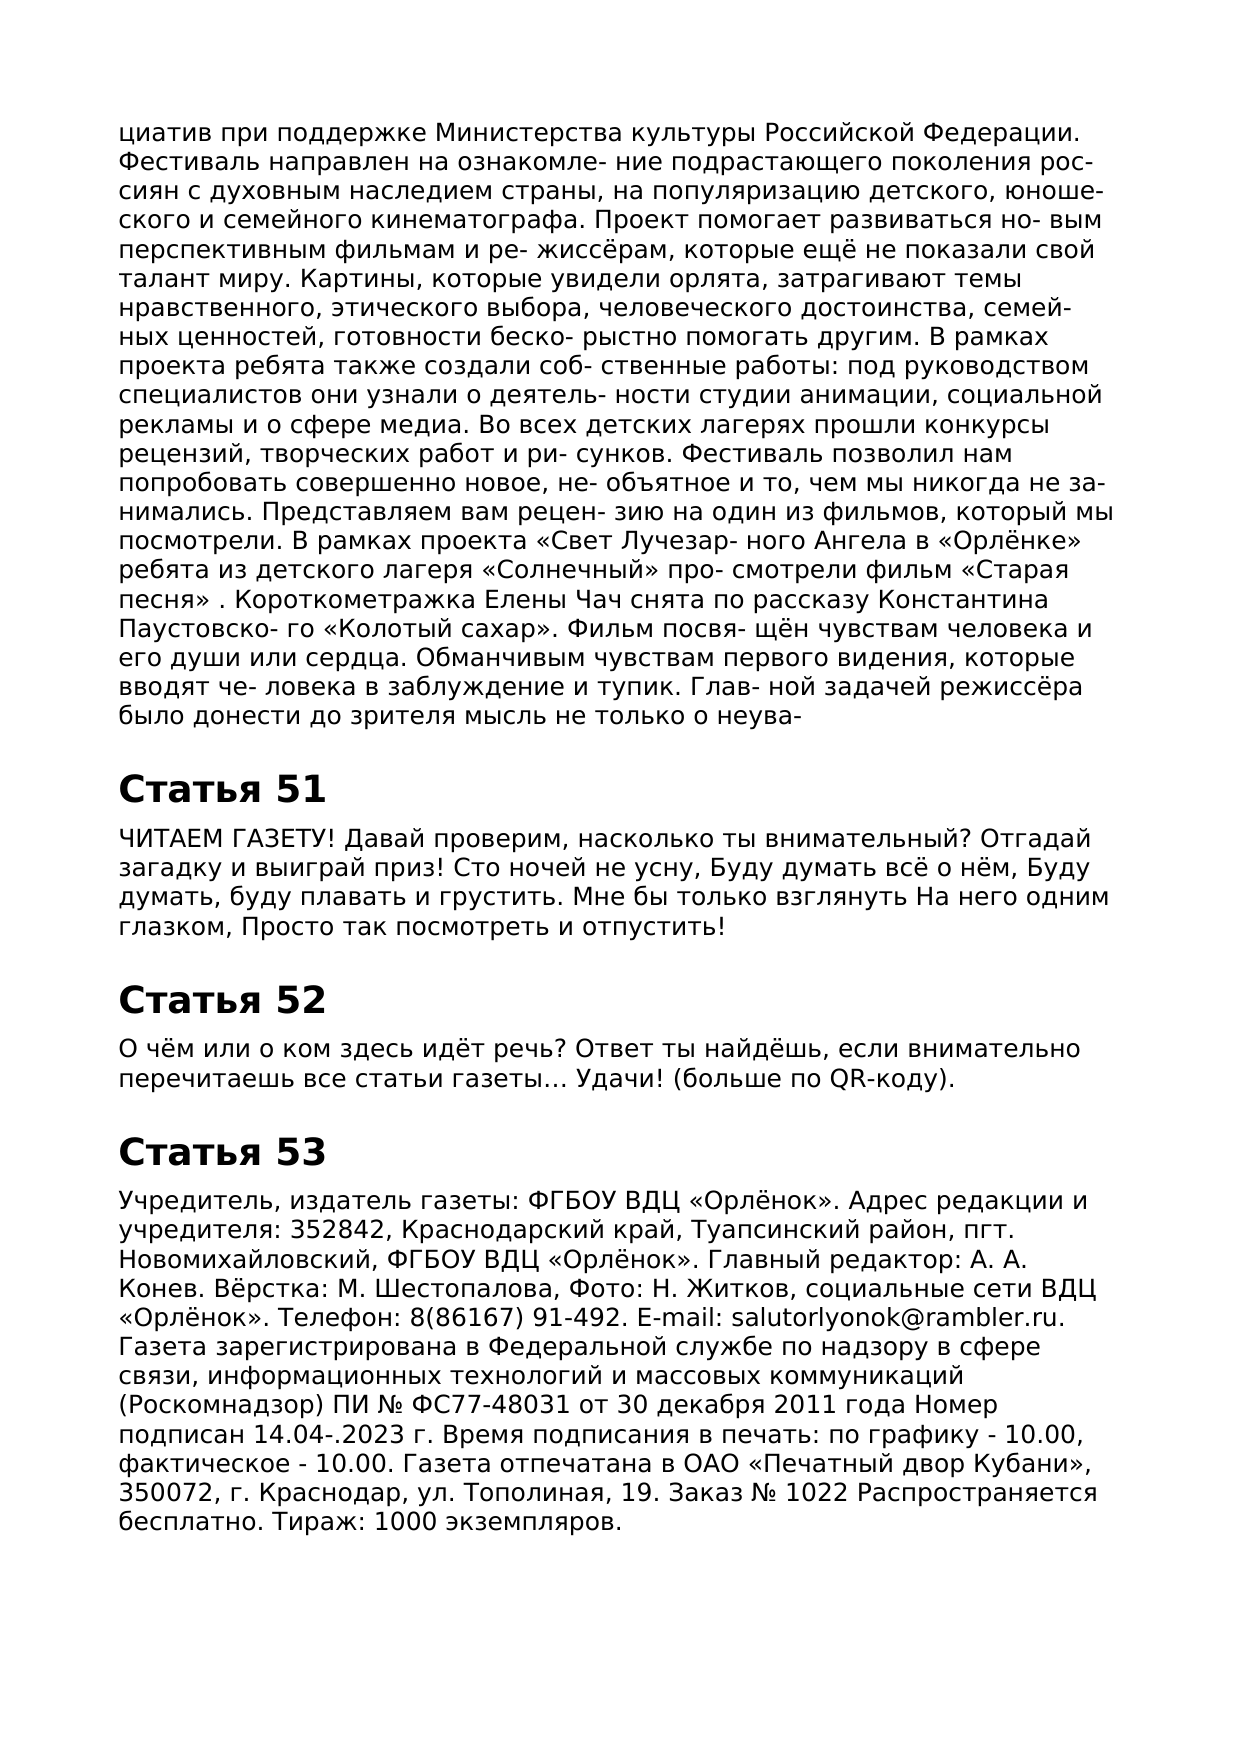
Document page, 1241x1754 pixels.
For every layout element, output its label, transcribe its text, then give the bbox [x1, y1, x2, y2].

text Учредитель, издатель газеты: ФГБОУ ВДЦ «Орлёнок». Адрес редакции и учредителя: 352842, Краснодарский край, Туапсинский район, пгт. Новомихайловский, ФГБОУ ВДЦ «Орлёнок». Главный редактор: А. А. Конев. Вёрстка: М. Шестопалова, Фото: Н. Житков, социальные сети ВДЦ «Орлёнок». Телефон: 8(86167) 91-492. E-mail: salutorlyonok@rambler.ru. Газета зарегистрирована в Федеральной службе по надзору в сфере связи, информационных технологий и массовых коммуникаций (Роскомнадзор) ПИ № ФС77-48031 от 30 декабря 2011 года Номер подписан 14.04-.2023 г. Время подписания в печать: по графику - 10.00, фактическое - 10.00. Газета отпечатана в ОАО «Печатный двор Кубани», 350072, г. Краснодар, ул. Тополиная, 19. Заказ № 1022 Распространяется бесплатно. Тираж: 1000 экземпляров. [118, 1187, 1122, 1537]
text О чём или о ком здесь идёт речь? Ответ ты найдёшь, если внимательно перечитаешь все статьи газеты… Удачи! (больше по QR-коду). [118, 1034, 1122, 1093]
subtitle Статья 53 [118, 1130, 1122, 1174]
text циатив при поддержке Министерства культуры Российской Федерации. Фестиваль направлен на ознакомле- ние подрастающего поколения рос- сиян с духовным наследием страны, на популяризацию детского, юноше- ского и семейного кинематографа. Проект помогает развиваться но- вым перспективным фильмам и ре- жиссёрам, которые ещё не показали свой талант миру. Картины, которые увидели орлята, затрагивают темы нравственного, этического выбора, человеческого достоинства, семей- ных ценностей, готовности беско- рыстно помогать другим. В рамках проекта ребята также создали соб- ственные работы: под руководством специалистов они узнали о деятель- ности студии анимации, социальной рекламы и о сфере медиа. Во всех детских лагерях прошли конкурсы рецензий, творческих работ и ри- сунков. Фестиваль позволил нам попробовать совершенно новое, не- объятное и то, чем мы никогда не за- нимались. Представляем вам рецен- зию на один из фильмов, который мы посмотрели. В рамках проекта «Свет Лучезар- ного Ангела в «Орлёнке» ребята из детского лагеря «Солнечный» про- смотрели фильм «Старая песня» . Короткометражка Елены Чач снята по рассказу Константина Паустовско- го «Колотый сахар». Фильм посвя- щён чувствам человека и его души или сердца. Обманчивым чувствам первого видения, которые вводят че- ловека в заблуждение и тупик. Глав- ной задачей режиссёра было донести до зрителя мысль не только о неува- [118, 118, 1122, 731]
text ЧИТАЕМ ГАЗЕТУ! Давай проверим, насколько ты внимательный? Отгадай загадку и выиграй приз! Сто ночей не усну, Буду думать всё о нём, Буду думать, буду плавать и грустить. Мне бы только взглянуть На него одним глазком, Просто так посмотреть и отпустить! [118, 824, 1122, 941]
subtitle Статья 52 [118, 978, 1122, 1022]
subtitle Статья 51 [118, 768, 1122, 812]
